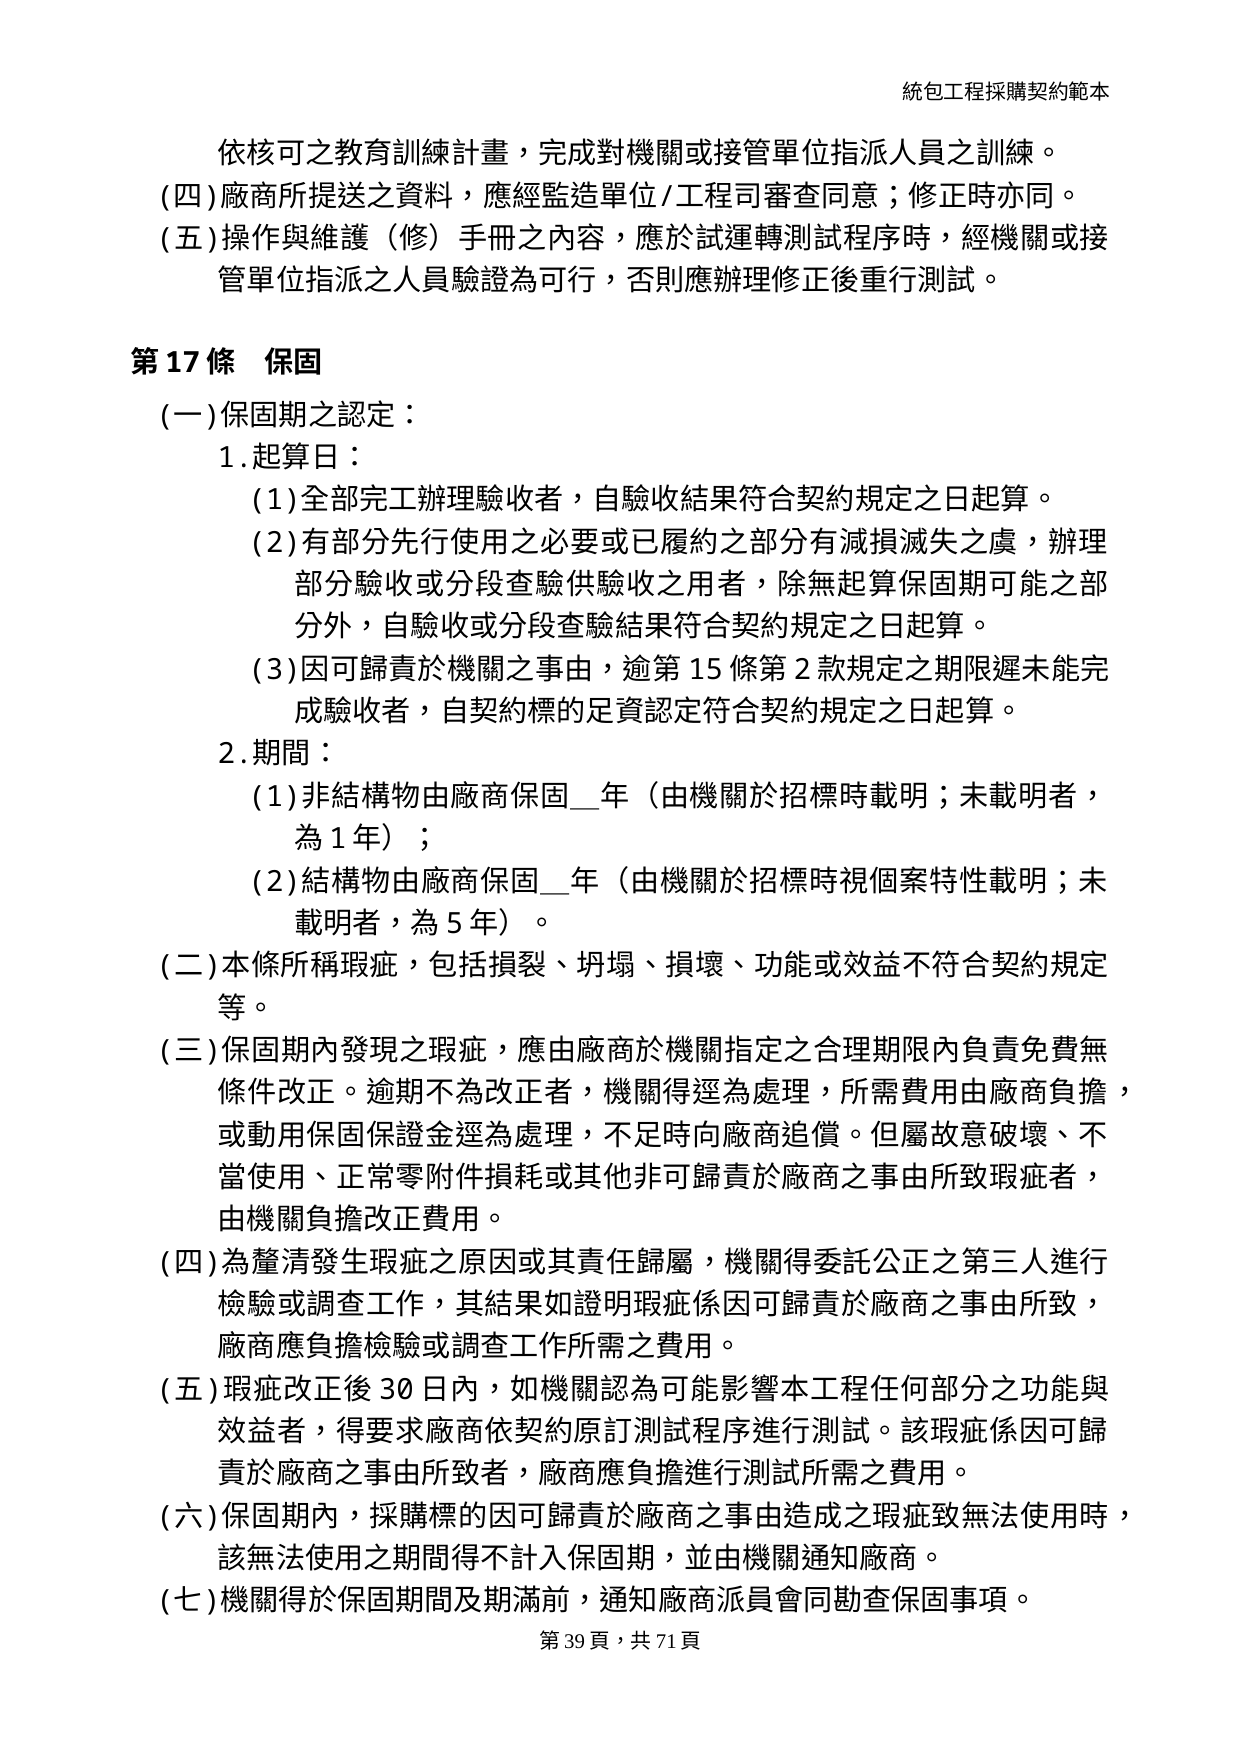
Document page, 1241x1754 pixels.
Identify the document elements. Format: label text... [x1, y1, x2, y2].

text (七)機關得於保固期間及期滿前，通知廠商派員會同勘查保固事項。 [156, 1577, 1110, 1619]
text 第17條 保固 [130, 339, 1110, 381]
text (四)為釐清發生瑕疵之原因或其責任歸屬，機關得委託公正之第三人進行檢驗或調查工作，其結果如證明瑕疵係因可歸責於廠商之事由所致，廠商應負擔檢驗或調查工作所需之費用。 [156, 1238, 1110, 1365]
text (2)有部分先行使用之必要或已履約之部分有減損滅失之虞，辦理部分驗收或分段查驗供驗收之用者，除無起算保固期可能之部分外，自驗收或分段查驗結果符合契約規定之日起算。 [248, 518, 1110, 645]
text 2.期間： [217, 730, 1110, 772]
text (三)保固期內發現之瑕疵，應由廠商於機關指定之合理期限內負責免費無條件改正。逾期不為改正者，機關得逕為處理，所需費用由廠商負擔，或動用保固保證金逕為處理，不足時向廠商追償。但屬故意破壞、不當使用、正常零附件損耗或其他非可歸責於廠商之事由所致瑕疵者，由機關負擔改正費用。 [156, 1027, 1110, 1238]
text (1)全部完工辦理驗收者，自驗收結果符合契約規定之日起算。 [248, 476, 1110, 518]
text (3)因可歸責於機關之事由，逾第15條第2款規定之期限遲未能完成驗收者，自契約標的足資認定符合契約規定之日起算。 [248, 645, 1110, 730]
text (五)操作與維護（修）手冊之內容，應於試運轉測試程序時，經機關或接管單位指派之人員驗證為可行，否則應辦理修正後重行測試。 [156, 214, 1110, 299]
text (1)非結構物由廠商保固＿年（由機關於招標時載明；未載明者，為1年）； [248, 772, 1110, 857]
text (二)本條所稱瑕疵，包括損裂、坍塌、損壞、功能或效益不符合契約規定等。 [156, 942, 1110, 1027]
text (2)結構物由廠商保固＿年（由機關於招標時視個案特性載明；未載明者，為5年）。 [248, 857, 1110, 942]
text 依核可之教育訓練計畫，完成對機關或接管單位指派人員之訓練。 [156, 130, 1110, 172]
text (一)保固期之認定： [156, 391, 1110, 433]
text 1.起算日： [217, 433, 1110, 476]
text (五)瑕疵改正後30日內，如機關認為可能影響本工程任何部分之功能與效益者，得要求廠商依契約原訂測試程序進行測試。該瑕疵係因可歸責於廠商之事由所致者，廠商應負擔進行測試所需之費用。 [156, 1365, 1110, 1492]
text (四)廠商所提送之資料，應經監造單位/工程司審查同意；修正時亦同。 [156, 172, 1110, 214]
text (六)保固期內，採購標的因可歸責於廠商之事由造成之瑕疵致無法使用時，該無法使用之期間得不計入保固期，並由機關通知廠商。 [156, 1492, 1110, 1577]
